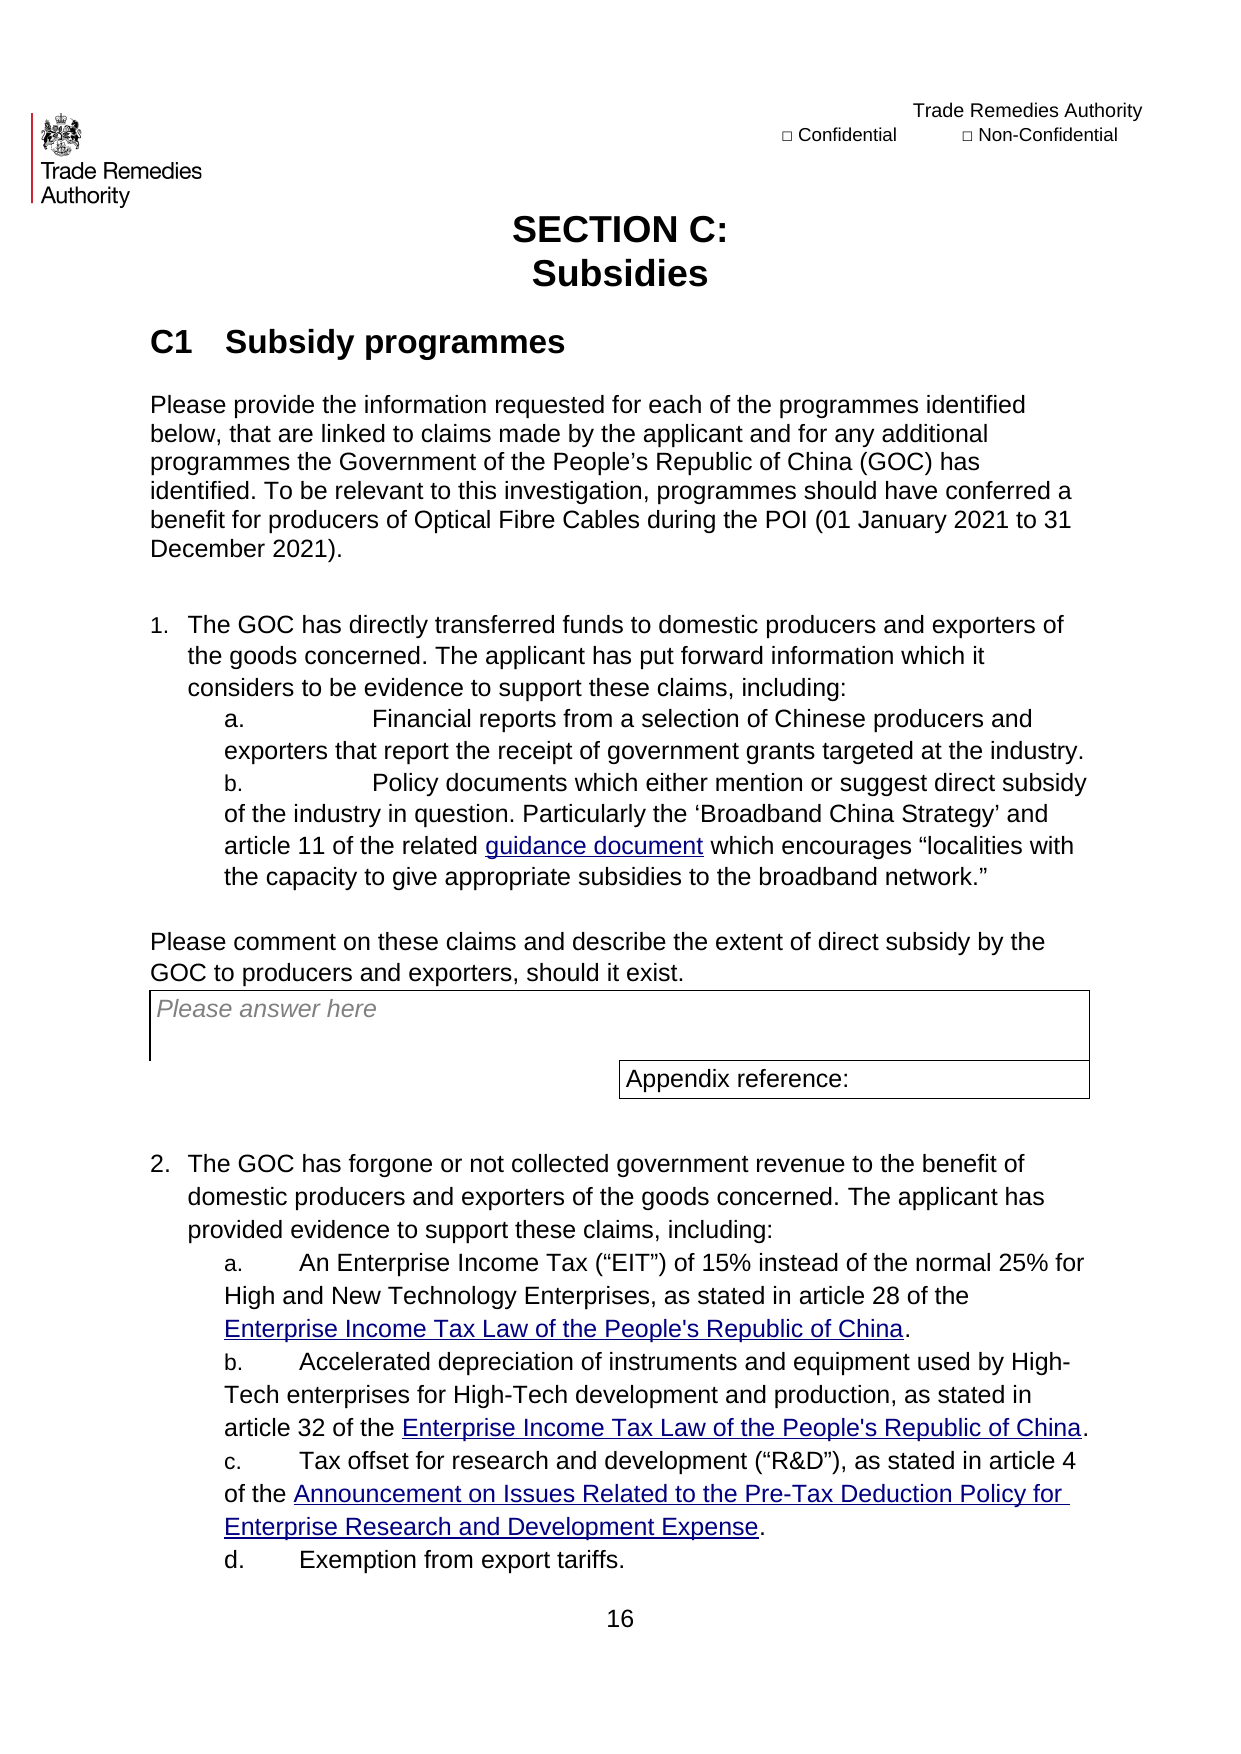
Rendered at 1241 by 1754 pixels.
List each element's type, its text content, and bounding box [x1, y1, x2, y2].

list Tax offset for research and development (“R&D”), as stated in article 4 of the Announcement on Issues Related to the Pre-Tax Deduction Policy for Enterprise Research and Development Expense. [224, 1446, 1090, 1541]
list The GOC has forgone or not collected government revenue to the benefit of domestic producers and exporters of the goods concerned. The applicant has provided evidence to support these claims, including: [150, 1149, 1090, 1244]
subtitle SECTION C: Subsidies [150, 179, 1090, 294]
list Accelerated depreciation of instruments and equipment used by High-Tech enterprises for High-Tech development and production, as stated in article 32 of the Enterprise Income Tax Law of the People's Republic of China. [224, 1347, 1090, 1442]
subtitle C1 Subsidy programmes [150, 323, 1090, 361]
list Exemption from export tariffs. [224, 1545, 1090, 1574]
list Financial reports from a selection of Chinese producers and exporters that report the receipt of government grants targeted at the industry. [224, 704, 1090, 765]
list The GOC has directly transferred funds to domestic producers and exporters of the goods concerned. The applicant has put forward information which it considers to be evidence to support these claims, including: [150, 610, 1090, 702]
text Please comment on these claims and describe the extent of direct subsidy by the GOC to producers and exporters, should it exist. [150, 927, 1090, 987]
table_cell [150, 1061, 619, 1098]
text Please provide the information requested for each of the programmes identified below, that are linked to claims made by the applicant and for any additional programmes the Government of the People’s Republic of China (GOC) has identified. To be relevant to this investigation, programmes should have conferred a benefit for producers of Optical Fibre Cables during the POI (01 January 2021 to 31 December 2021). [150, 390, 1090, 562]
list An Enterprise Income Tax (“EIT”) of 15% instead of the normal 25% for High and New Technology Enterprises, as stated in article 28 of the Enterprise Income Tax Law of the People's Republic of China. [224, 1248, 1090, 1343]
list Policy documents which either mention or suggest direct subsidy of the industry in question. Particularly the ‘Broadband China Strategy’ and article 11 of the related guidance document which encourages “localities with the capacity to give appropriate subsidies to the broadband network.” [224, 767, 1090, 891]
table_cell Appendix reference: [620, 1061, 1089, 1098]
table_header Please answer here [151, 991, 1089, 1060]
